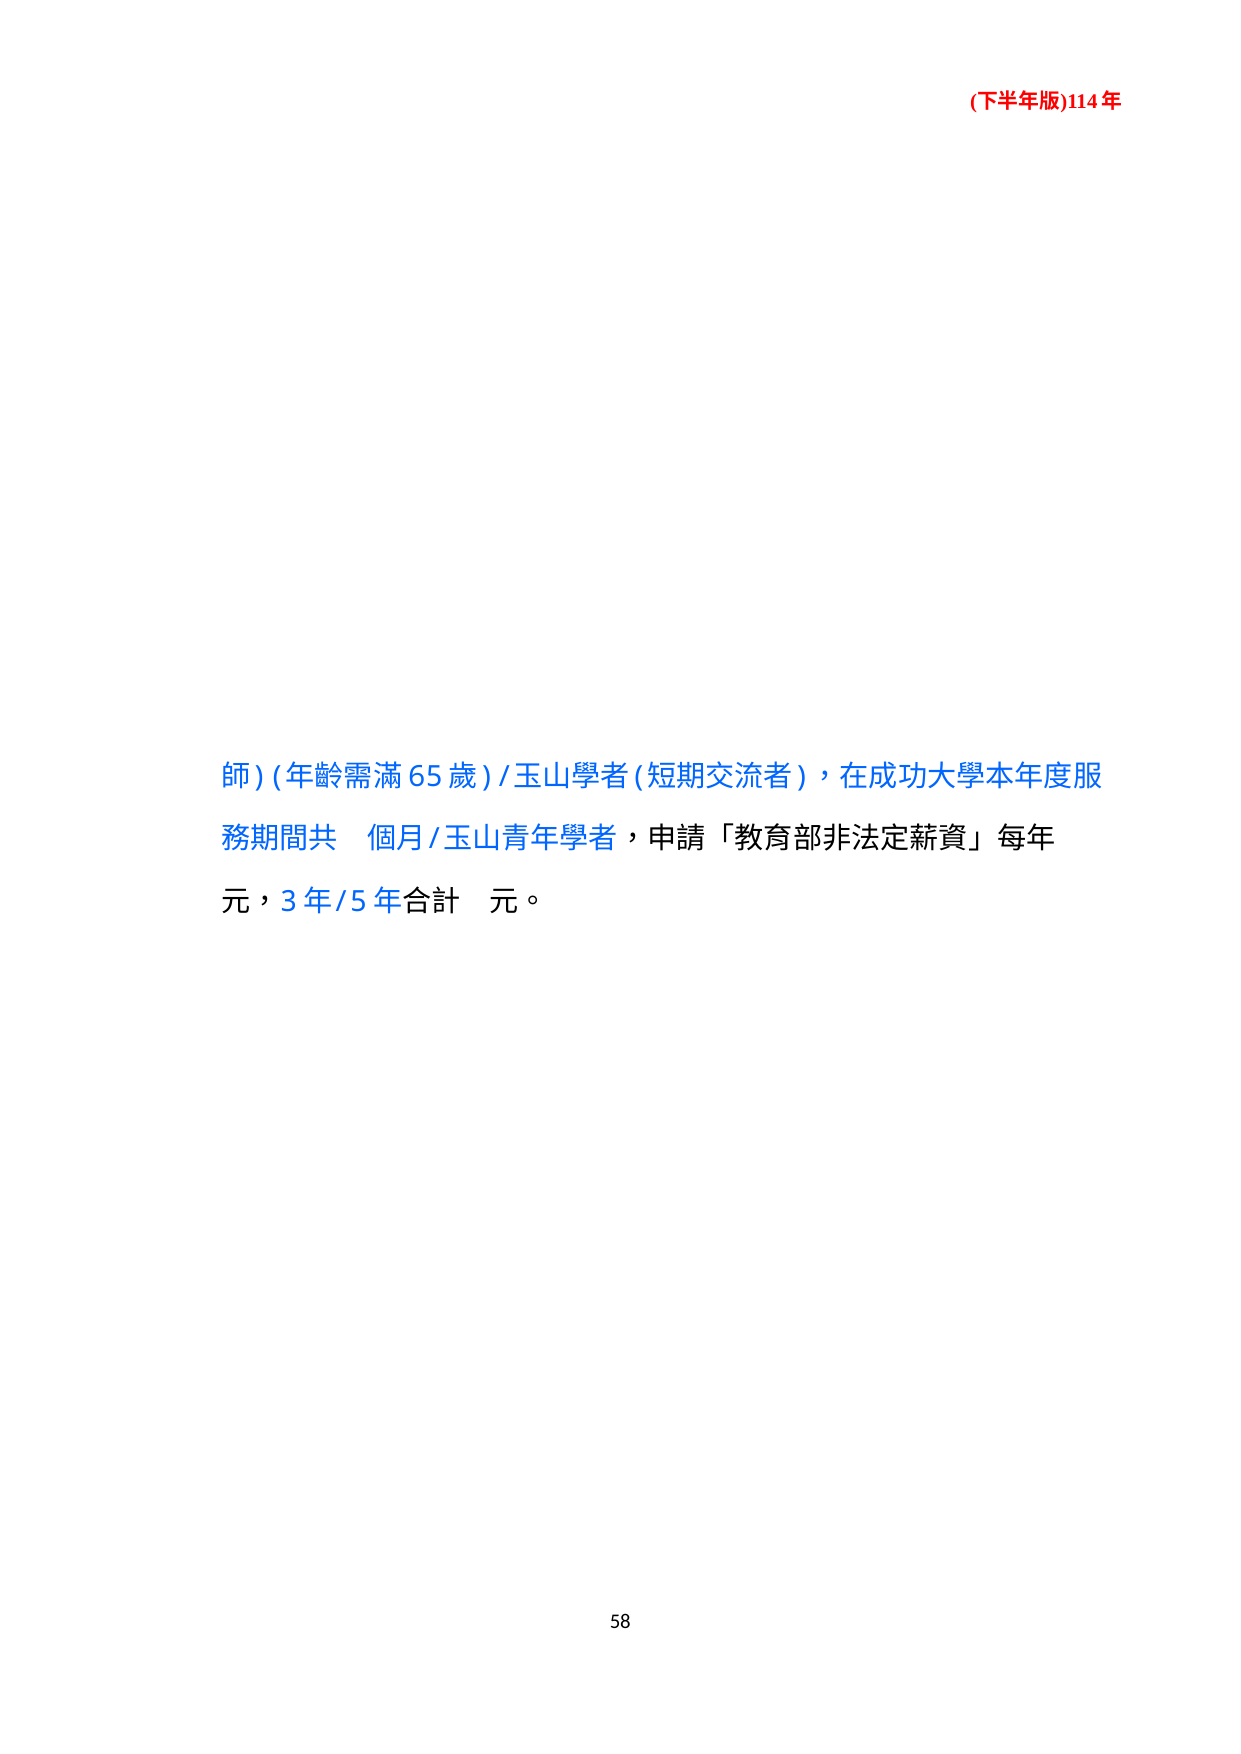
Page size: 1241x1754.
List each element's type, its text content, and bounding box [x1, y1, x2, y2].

text 師)(年齡需滿65歲)/玉山學者(短期交流者)，在成功大學本年度服務期間共 個月/玉山青年學者，申請「教育部非法定薪資」每年 元，3年/5年合計 元。 [221, 732, 1122, 919]
